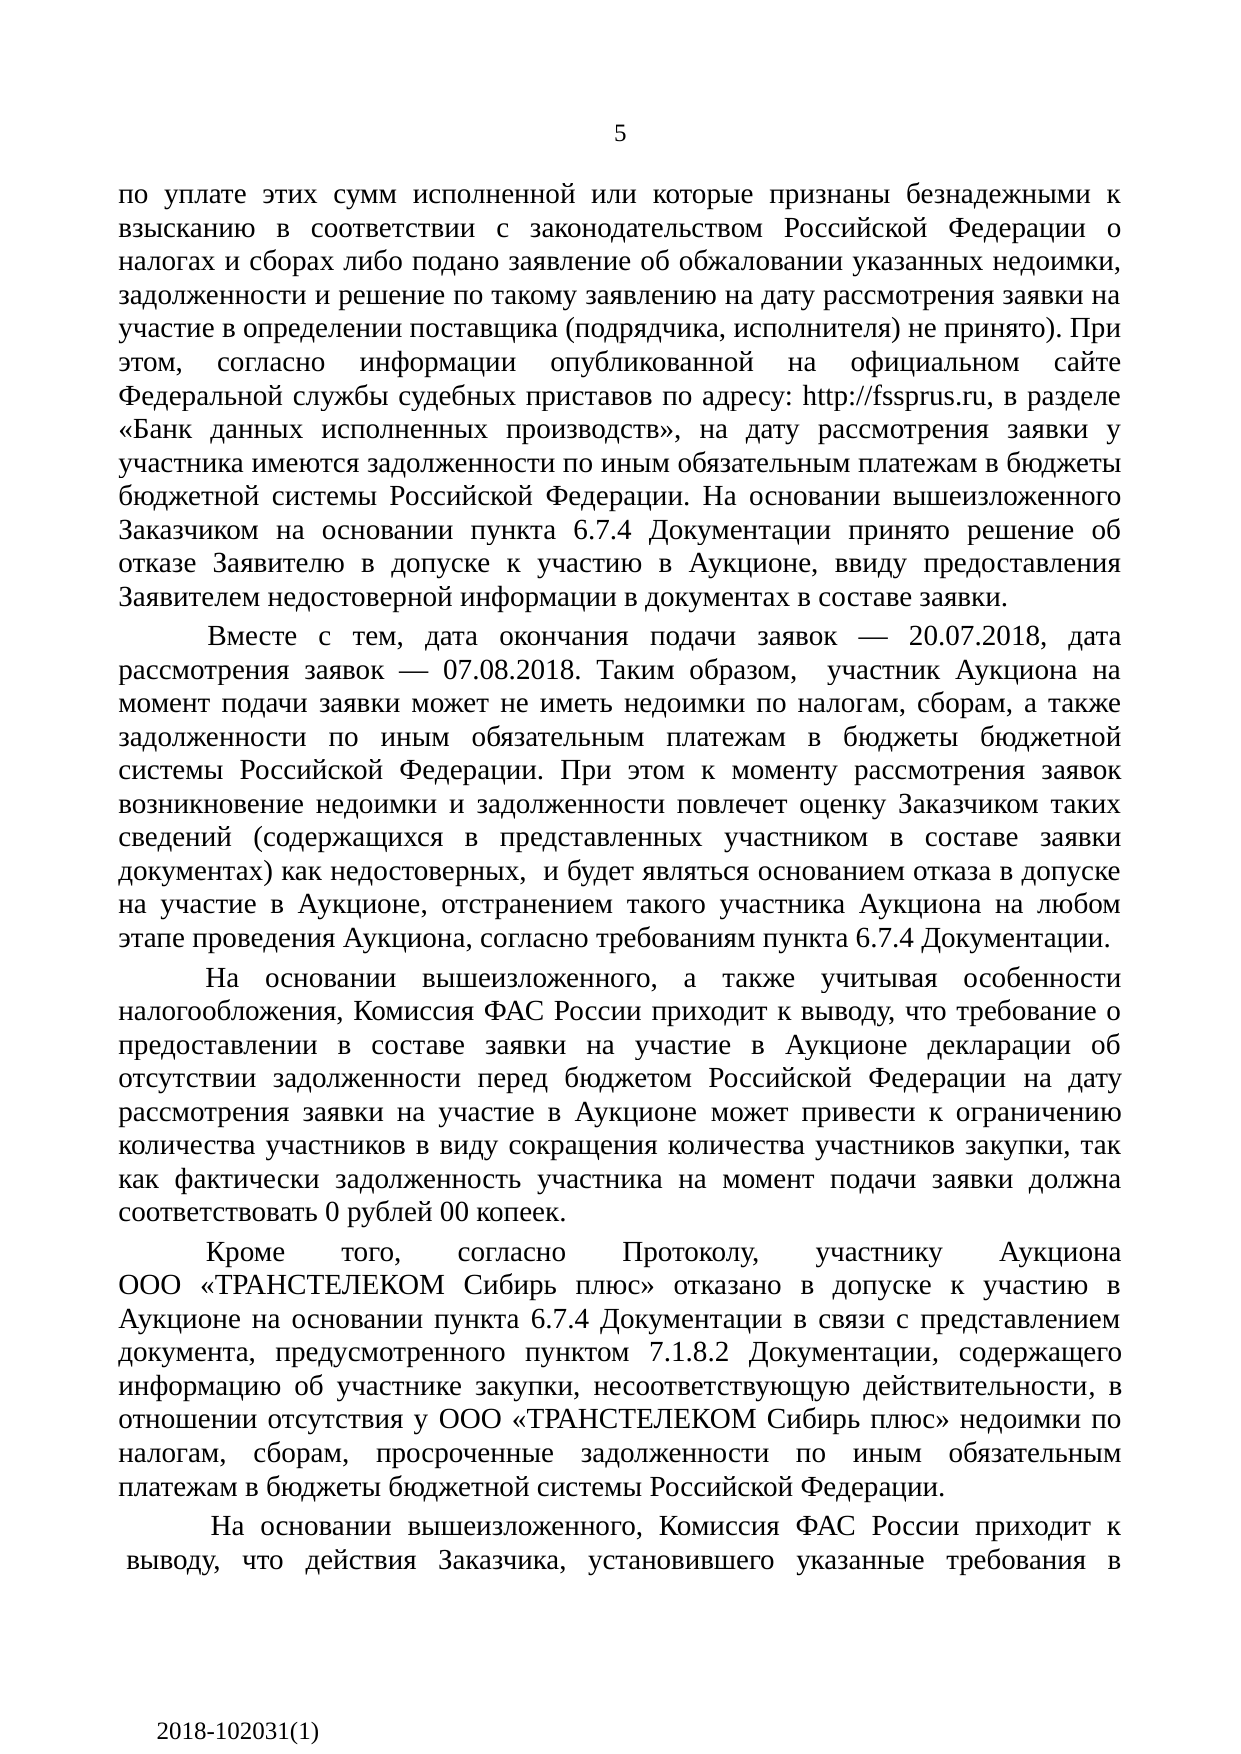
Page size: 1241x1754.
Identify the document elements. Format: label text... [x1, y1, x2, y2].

text Кроме того, согласно Протоколу, участнику Аукциона ООО «ТРАНСТЕЛЕКОМ Сибирь плюс» отказано в допуске к участию в Аукционе на основании пункта 6.7.4 Документации в связи с представлением документа, предусмотренного пунктом 7.1.8.2 Документации, содержащего информацию об участнике закупки, несоответствующую действительности, в отношении отсутствия у ООО «ТРАНСТЕЛЕКОМ Сибирь плюс» недоимки по налогам, сборам, просроченные задолженности по иным обязательным платежам в бюджеты бюджетной системы Российской Федерации. [118, 1234, 1122, 1502]
text На основании вышеизложенного, Комиссия ФАС России приходит к выводу, что действия Заказчика, установившего указанные требования в [126, 1508, 1122, 1575]
text по уплате этих сумм исполненной или которые признаны безнадежными к взысканию в соответствии с законодательством Российской Федерации о налогах и сборах либо подано заявление об обжаловании указанных недоимки, задолженности и решение по такому заявлению на дату рассмотрения заявки на участие в определении поставщика (подрядчика, исполнителя) не принято). При этом, согласно информации опубликованной на официальном сайте Федеральной службы судебных приставов по адресу: http://fssprus.ru, в разделе «Банк данных исполненных производств», на дату рассмотрения заявки у участника имеются задолженности по иным обязательным платежам в бюджеты бюджетной системы Российской Федерации. На основании вышеизложенного Заказчиком на основании пункта 6.7.4 Документации принято решение об отказе Заявителю в допуске к участию в Аукционе, ввиду предоставления Заявителем недостоверной информации в документах в составе заявки. [118, 176, 1122, 612]
text На основании вышеизложенного, а также учитывая особенности налогообложения, Комиссия ФАС России приходит к выводу, что требование о предоставлении в составе заявки на участие в Аукционе декларации об отсутствии задолженности перед бюджетом Российской Федерации на дату рассмотрения заявки на участие в Аукционе может привести к ограничению количества участников в виду сокращения количества участников закупки, так как фактически задолженность участника на момент подачи заявки должна соответствовать 0 рублей 00 копеек. [118, 960, 1122, 1228]
text Вместе с тем, дата окончания подачи заявок — 20.07.2018, дата рассмотрения заявок — 07.08.2018. Таким образом, участник Аукциона на момент подачи заявки может не иметь недоимки по налогам, сборам, а также задолженности по иным обязательным платежам в бюджеты бюджетной системы Российской Федерации. При этом к моменту рассмотрения заявок возникновение недоимки и задолженности повлечет оценку Заказчиком таких сведений (содержащихся в представленных участником в составе заявки документах) как недостоверных, и будет являться основанием отказа в допуске на участие в Аукционе, отстранением такого участника Аукциона на любом этапе проведения Аукциона, согласно требованиям пункта 6.7.4 Документации. [118, 618, 1122, 954]
